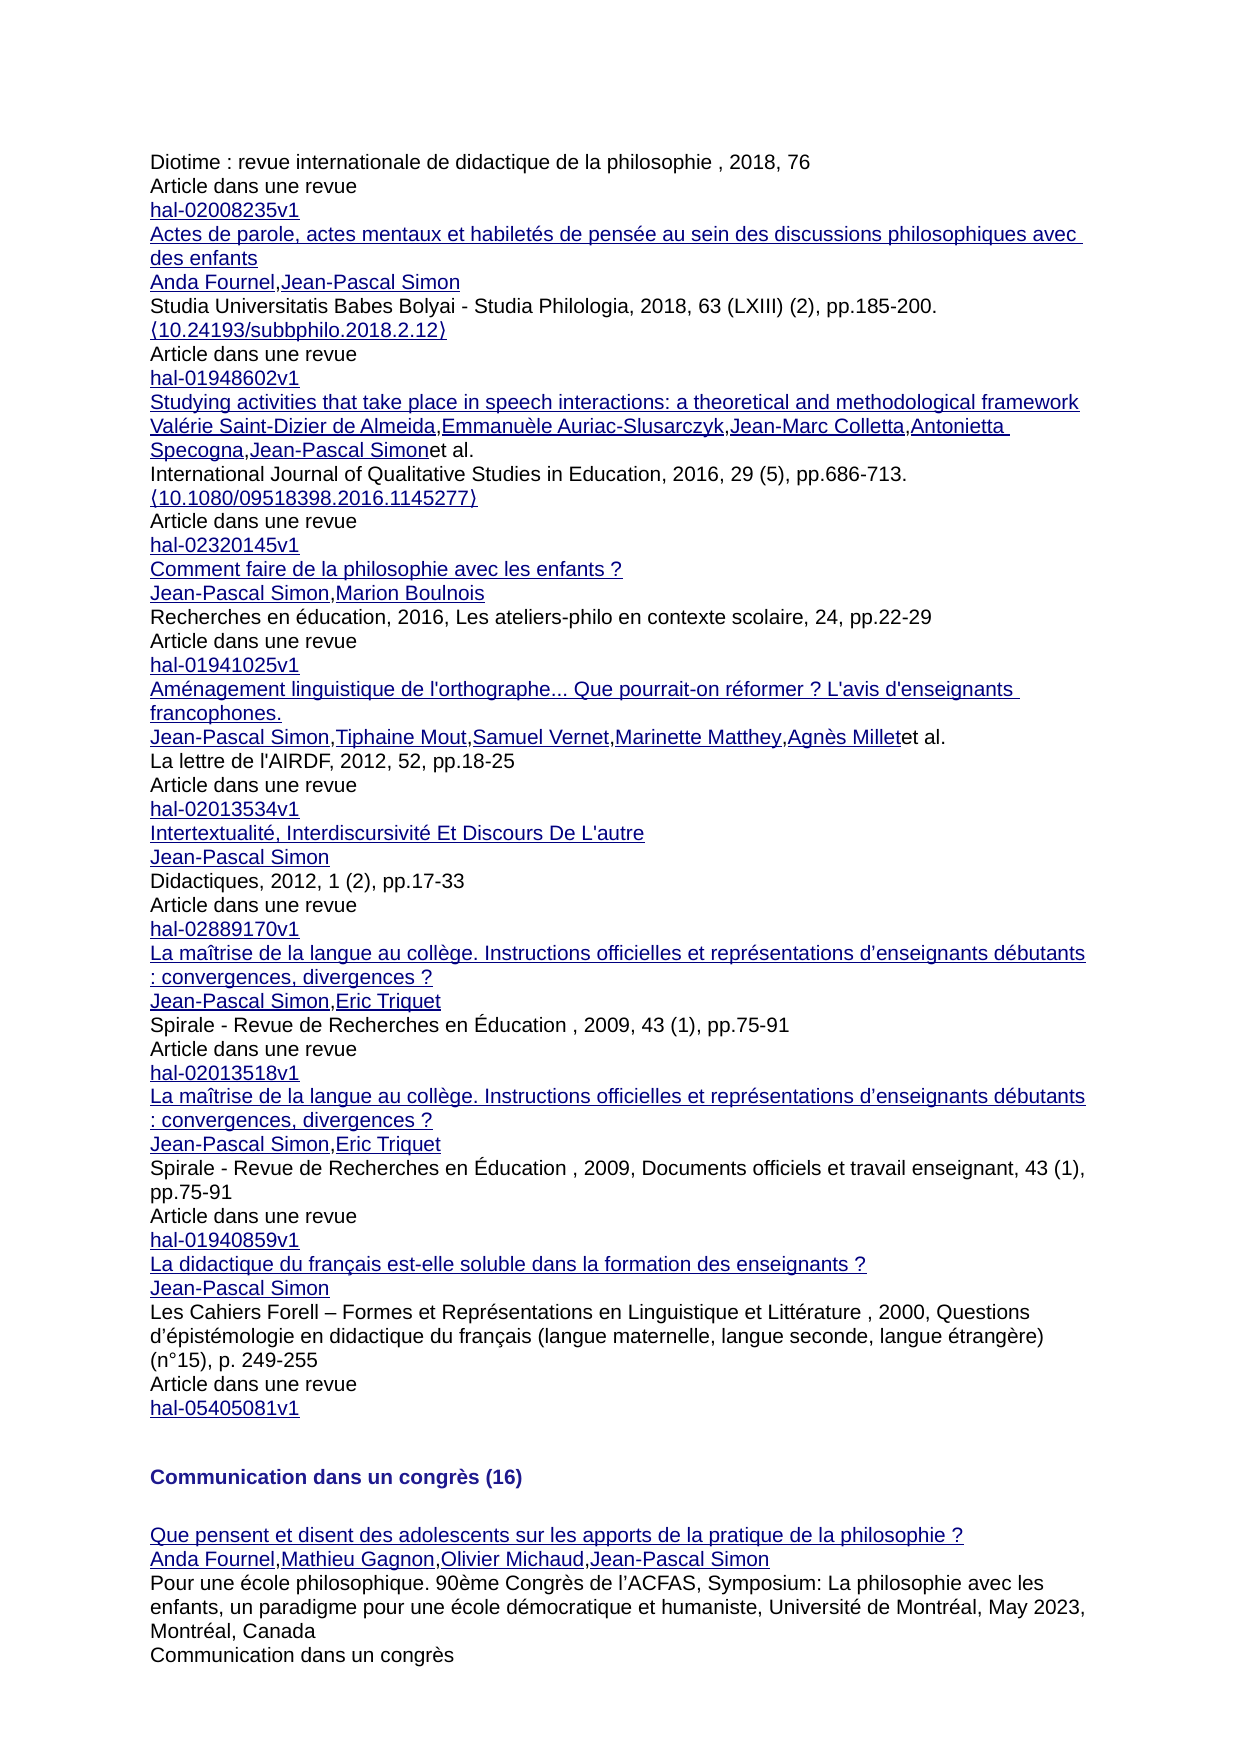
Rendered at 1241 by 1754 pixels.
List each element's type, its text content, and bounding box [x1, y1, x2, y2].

table_cell Actes de parole, actes mentaux et habiletés de pensée au sein des discussions philosophiques avec des enfants Anda Fournel,Jean-Pascal Simon Studia Universitatis Babes Bolyai - Studia Philologia, 2018, 63 (LXIII) (2), pp.185-200. ⟨10.24193/subbphilo.2018.2.12⟩ Article dans une revue hal-01948602v1 [150, 222, 1090, 389]
table_cell Aménagement linguistique de l'orthographe... Que pourrait-on réformer ? L'avis d'enseignants francophones. Jean-Pascal Simon,Tiphaine Mout,Samuel Vernet,Marinette Matthey,Agnès Milletet al. La lettre de l'AIRDF, 2012, 52, pp.18-25 Article dans une revue hal-02013534v1 [150, 677, 1090, 821]
table_cell Diotime : revue internationale de didactique de la philosophie , 2018, 76 Article dans une revue hal-02008235v1 [150, 150, 1090, 222]
table_cell Comment faire de la philosophie avec les enfants ? Jean-Pascal Simon,Marion Boulnois Recherches en éducation, 2016, Les ateliers-philo en contexte scolaire, 24, pp.22-29 Article dans une revue hal-01941025v1 [150, 557, 1090, 677]
table_cell La maîtrise de la langue au collège. Instructions officielles et représentations d’enseignants débutants : convergences, divergences ? Jean-Pascal Simon,Eric Triquet Spirale - Revue de Recherches en Éducation , 2009, 43 (1), pp.75-91 Article dans une revue hal-02013518v1 [150, 941, 1090, 1084]
table_cell La maîtrise de la langue au collège. Instructions officielles et représentations d’enseignants débutants : convergences, divergences ? Jean-Pascal Simon,Eric Triquet Spirale - Revue de Recherches en Éducation , 2009, Documents officiels et travail enseignant, 43 (1), pp.75-91 Article dans une revue hal-01940859v1 [150, 1084, 1090, 1252]
subtitle Communication dans un congrès (16) [150, 1464, 1090, 1488]
table_header Que pensent et disent des adolescents sur les apports de la pratique de la philosophie ? Anda Fournel,Mathieu Gagnon,Olivier Michaud,Jean-Pascal Simon Pour une école philosophique. 90ème Congrès de l’ACFAS, Symposium: La philosophie avec les enfants, un paradigme pour une école démocratique et humaniste, Université de Montréal, May 2023, Montréal, Canada Communication dans un congrès [150, 1523, 1090, 1667]
table_cell Studying activities that take place in speech interactions: a theoretical and methodological framework Valérie Saint-Dizier de Almeida,Emmanuèle Auriac-Slusarczyk,Jean-Marc Colletta,Antonietta Specogna,Jean-Pascal Simonet al. International Journal of Qualitative Studies in Education, 2016, 29 (5), pp.686-713. ⟨10.1080/09518398.2016.1145277⟩ Article dans une revue hal-02320145v1 [150, 390, 1090, 557]
table_cell La didactique du français est-elle soluble dans la formation des enseignants ? Jean-Pascal Simon Les Cahiers Forell – Formes et Représentations en Linguistique et Littérature , 2000, Questions d’épistémologie en didactique du français (langue maternelle, langue seconde, langue étrangère) (n°15), p. 249-255 Article dans une revue hal-05405081v1 [150, 1252, 1090, 1420]
table_cell Intertextualité, Interdiscursivité Et Discours De L'autre Jean-Pascal Simon Didactiques, 2012, 1 (2), pp.17-33 Article dans une revue hal-02889170v1 [150, 821, 1090, 941]
